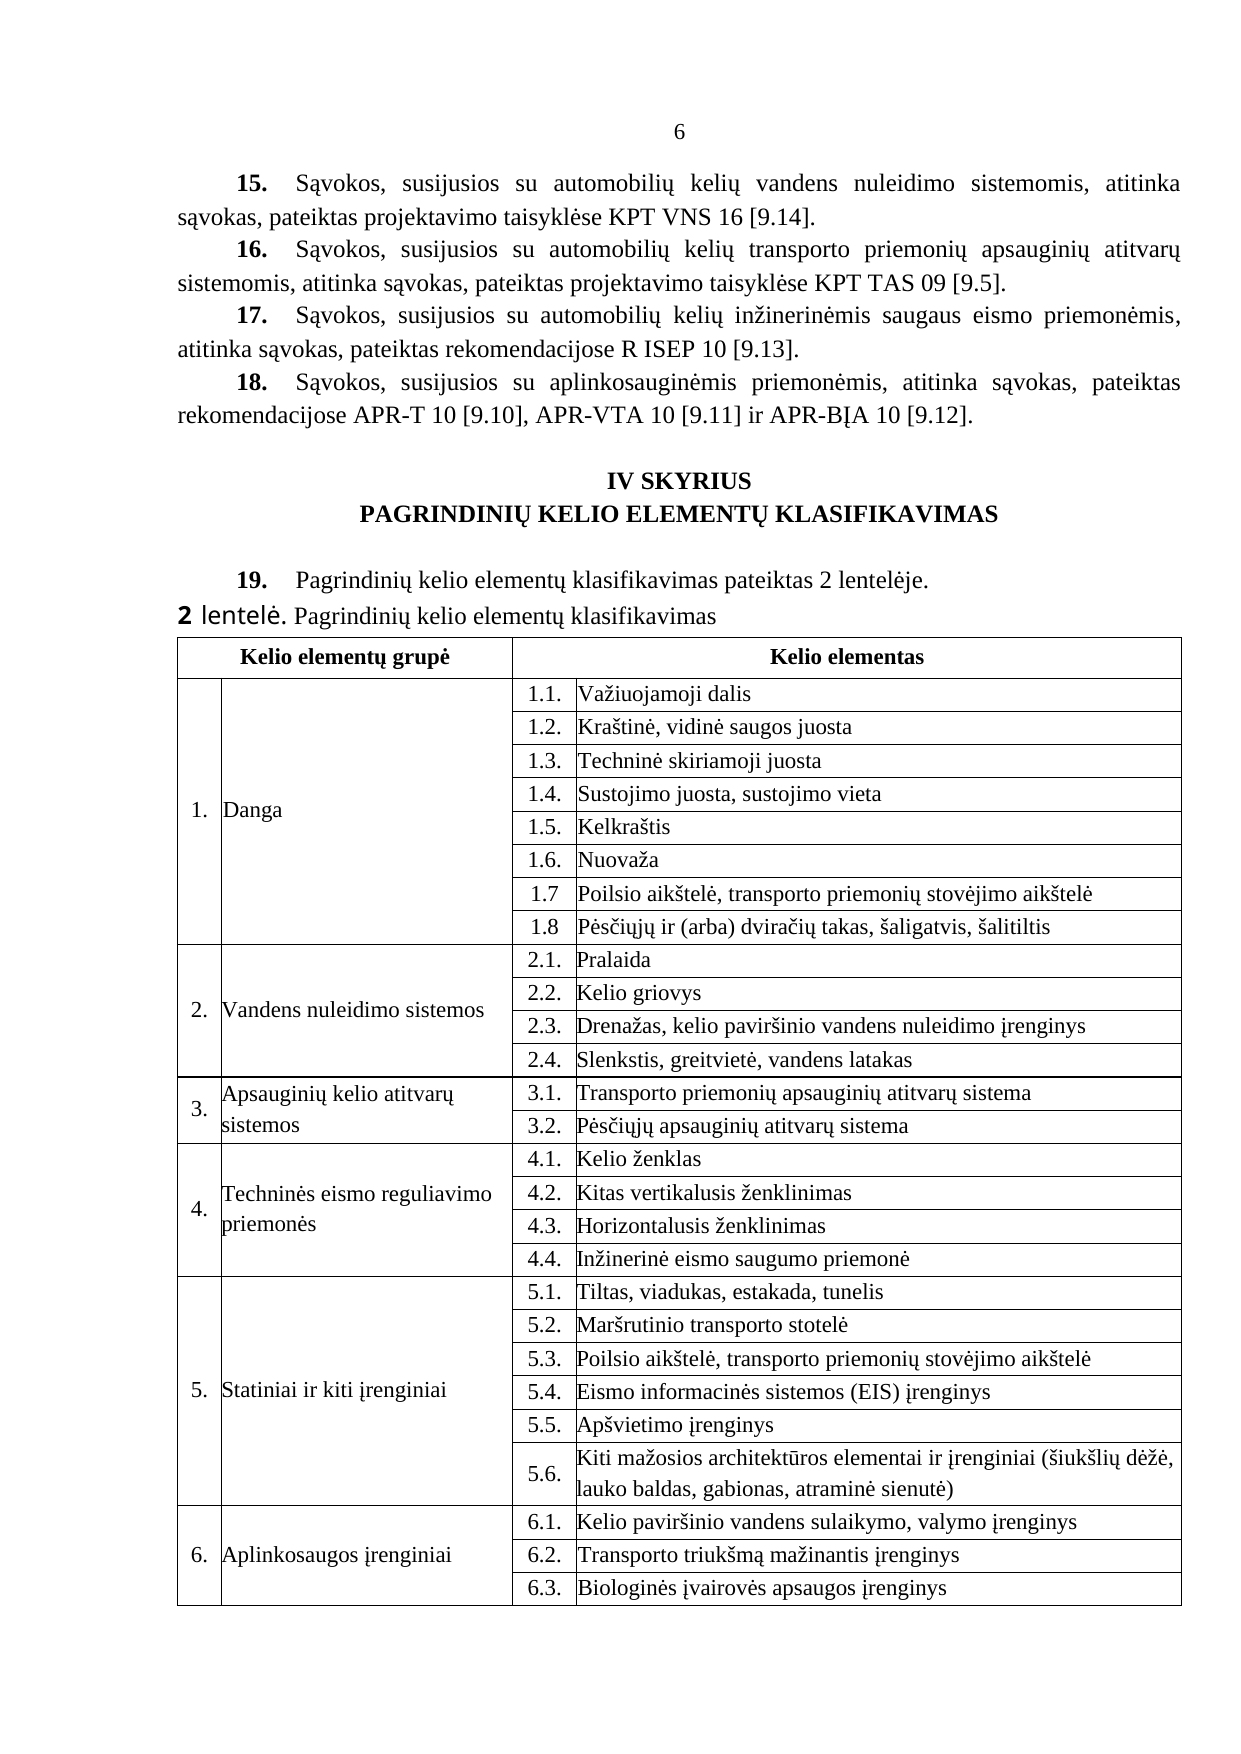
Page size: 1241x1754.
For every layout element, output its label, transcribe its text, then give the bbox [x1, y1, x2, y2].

table_cell 5.5. [513, 1410, 576, 1442]
table_cell 2.2. [513, 978, 576, 1010]
text 2 lentelė. Pagrindinių kelio elementų klasifikavimas [177, 598, 1181, 632]
table_cell 1.1. [513, 679, 576, 711]
text 17. Sąvokos, susijusios su automobilių kelių inžinerinėmis saugaus eismo priemonėmis, atitinka sąvokas, pateiktas rekomendacijose r ISEP 10 [9.13]. [177, 301, 1181, 362]
table_cell Maršrutinio transporto stotelė [577, 1310, 1181, 1342]
table_cell 4. [178, 1144, 221, 1276]
table_cell 5.4. [513, 1376, 576, 1409]
text 18. Sąvokos, susijusios su aplinkosauginėmis priemonėmis, atitinka sąvokas, pateiktas rekomendacijose APR-T 10 [9.10], APR-VTA 10 [9.11] ir APR-BĮA 10 [9.12]. [177, 367, 1181, 428]
table_cell Transporto triukšmą mažinantis įrenginys [577, 1540, 1181, 1572]
table_cell Kelkraštis [577, 812, 1181, 844]
table_cell 4.3. [513, 1210, 576, 1242]
table_cell Pralaida [577, 945, 1181, 977]
table_cell Horizontalusis ženklinimas [577, 1210, 1181, 1242]
text PAGRINDINIŲ KELIO ELEMENTŲ KLASIFIKAVIMAS [177, 499, 1181, 527]
table_cell 2.1. [513, 945, 576, 977]
table_cell Kelio paviršinio vandens sulaikymo, valymo įrenginys [577, 1506, 1181, 1538]
table_cell Techninė skiriamoji juosta [577, 745, 1181, 777]
table_cell 3. [178, 1078, 221, 1143]
table_cell Slenkstis, greitvietė, vandens latakas [577, 1044, 1181, 1076]
table_cell Poilsio aikštelė, transporto priemonių stovėjimo aikštelė [577, 1343, 1181, 1375]
table_cell Drenažas, kelio paviršinio vandens nuleidimo įrenginys [577, 1011, 1181, 1043]
table_cell Kelio ženklas [577, 1144, 1181, 1176]
table_cell 3.1. [513, 1078, 576, 1109]
table_cell Nuovaža [577, 845, 1181, 877]
table_cell 1.5. [513, 812, 576, 844]
table_cell 1.4. [513, 778, 576, 811]
table_cell 1.6. [513, 845, 576, 877]
table_cell Apšvietimo įrenginys [577, 1410, 1181, 1442]
table_cell 3.2. [513, 1111, 576, 1143]
text 16. Sąvokos, susijusios su automobilių kelių transporto priemonių apsauginių atitvarų sistemomis, atitinka sąvokas, pateiktas projektavimo taisyklėse KPT TAS 09 [9.5]. [177, 234, 1181, 296]
table_cell Apsauginių kelio atitvarų sistemos [222, 1078, 512, 1143]
table_cell Kitas vertikalusis ženklinimas [577, 1177, 1181, 1209]
table_cell Vandens nuleidimo sistemos [222, 945, 512, 1076]
table_cell Transporto priemonių apsauginių atitvarų sistema [577, 1078, 1181, 1109]
table_cell Sustojimo juosta, sustojimo vieta [577, 778, 1181, 811]
table_cell Biologinės įvairovės apsaugos įrenginys [577, 1573, 1181, 1605]
table_cell 2.4. [513, 1044, 576, 1076]
text 19. Pagrindinių kelio elementų klasifikavimas pateiktas 2 lentelėje. [177, 565, 1181, 593]
table_cell 5.2. [513, 1310, 576, 1342]
table_cell 1. [178, 679, 221, 943]
table_cell Eismo informacinės sistemos (EIS) įrenginys [577, 1376, 1181, 1409]
table_cell Pėsčiųjų ir (arba) dviračių takas, šaligatvis, šalitiltis [577, 911, 1181, 943]
table_cell Inžinerinė eismo saugumo priemonė [577, 1244, 1181, 1276]
table_cell Aplinkosaugos įrenginiai [222, 1506, 512, 1605]
table_cell 1.3. [513, 745, 576, 777]
table_cell 1.2. [513, 712, 576, 744]
table_cell 1.8 [513, 911, 576, 943]
table_cell Važiuojamoji dalis [577, 679, 1181, 711]
table_cell 6.2. [513, 1540, 576, 1572]
table_cell 2. [178, 945, 221, 1076]
table_cell Tiltas, viadukas, estakada, tunelis [577, 1277, 1181, 1309]
table_cell 4.2. [513, 1177, 576, 1209]
table_cell 5. [178, 1277, 221, 1505]
table_cell Kraštinė, vidinė saugos juosta [577, 712, 1181, 744]
table_cell Techninės eismo reguliavimo priemonės [222, 1144, 512, 1276]
table_cell 4.4. [513, 1244, 576, 1276]
table_cell 4.1. [513, 1144, 576, 1176]
table_cell Danga [222, 679, 512, 943]
table_cell 5.3. [513, 1343, 576, 1375]
table_header Kelio elementas [513, 638, 1181, 678]
table_cell 5.1. [513, 1277, 576, 1309]
table_header Kelio elementų grupė [178, 638, 512, 678]
table_cell 5.6. [513, 1443, 576, 1505]
table_cell Statiniai ir kiti įrenginiai [222, 1277, 512, 1505]
table_cell Kelio griovys [577, 978, 1181, 1010]
table_cell Kiti mažosios architektūros elementai ir įrenginiai (šiukšlių dėžė, lauko baldas, gabionas, atraminė sienutė) [577, 1443, 1181, 1505]
table_cell 1.7 [513, 878, 576, 910]
text 15. Sąvokos, susijusios su automobilių kelių vandens nuleidimo sistemomis, atitinka sąvokas, pateiktas projektavimo taisyklėse KPT VNS 16 [9.14]. [177, 168, 1181, 230]
text IV SKYRIUS [177, 466, 1181, 494]
table_cell Pėsčiųjų apsauginių atitvarų sistema [577, 1111, 1181, 1143]
table_cell Poilsio aikštelė, transporto priemonių stovėjimo aikštelė [577, 878, 1181, 910]
table_cell 6. [178, 1506, 221, 1605]
table_cell 2.3. [513, 1011, 576, 1043]
table_cell 6.3. [513, 1573, 576, 1605]
table_cell 6.1. [513, 1506, 576, 1538]
